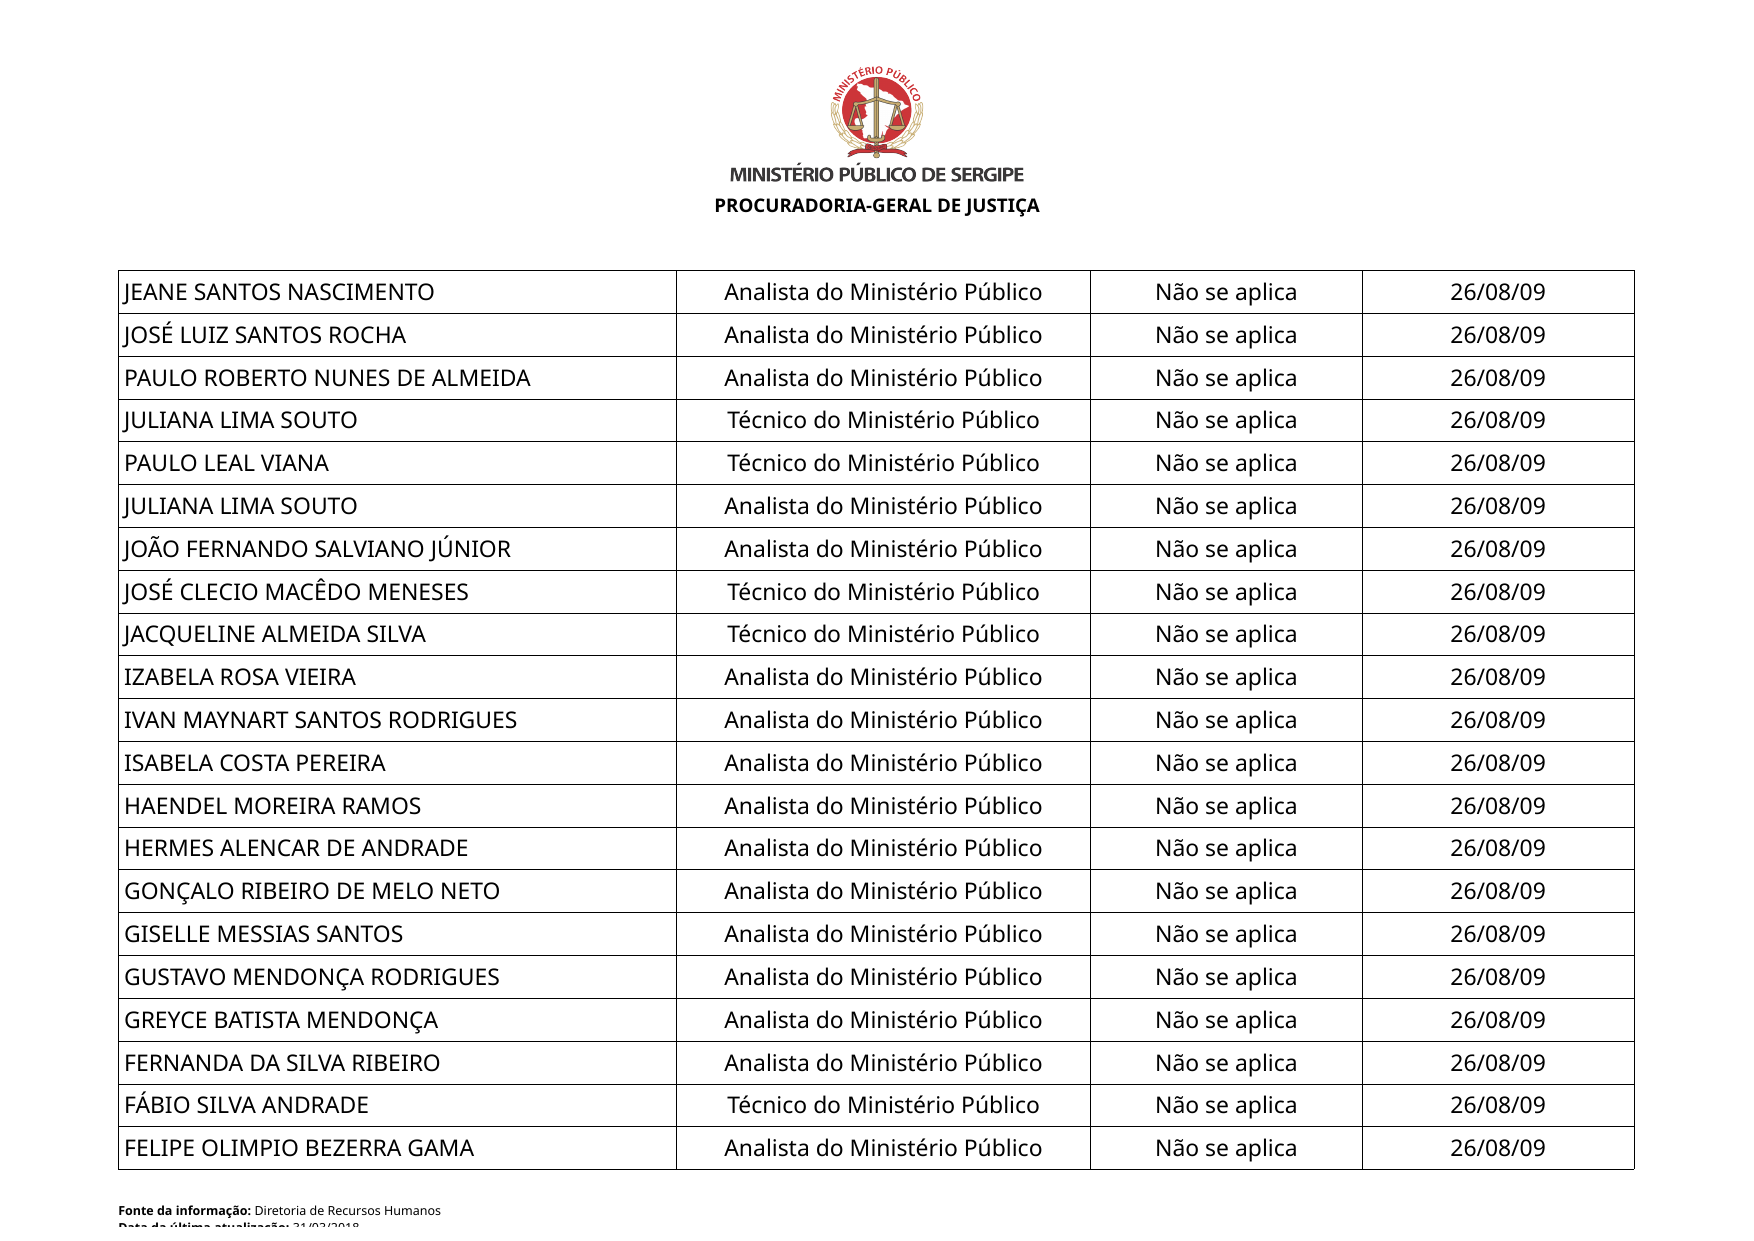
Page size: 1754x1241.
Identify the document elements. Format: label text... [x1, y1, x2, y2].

table_cell Analista do Ministério Público [677, 656, 1090, 698]
table_cell IZABELA ROSA VIEIRA [119, 656, 676, 698]
table_cell FELIPE OLIMPIO BEZERRA GAMA [119, 1127, 676, 1169]
table_cell GUSTAVO MENDONÇA RODRIGUES [119, 956, 676, 998]
table_cell Não se aplica [1091, 614, 1362, 655]
table_cell Não se aplica [1091, 442, 1362, 484]
table_cell FERNANDA DA SILVA RIBEIRO [119, 1042, 676, 1083]
table_cell GONÇALO RIBEIRO DE MELO NETO [119, 870, 676, 912]
table_cell 26/08/09 [1363, 400, 1634, 441]
table_cell 26/08/09 [1363, 656, 1634, 698]
table_cell 26/08/09 [1363, 742, 1634, 784]
table_cell PAULO ROBERTO NUNES DE ALMEIDA [119, 357, 676, 398]
table_cell FÁBIO SILVA ANDRADE [119, 1085, 676, 1126]
table_cell Não se aplica [1091, 1085, 1362, 1126]
table_cell Analista do Ministério Público [677, 528, 1090, 570]
table_cell JOSÉ CLECIO MACÊDO MENESES [119, 571, 676, 612]
table_cell 26/08/09 [1363, 271, 1634, 313]
table_cell Analista do Ministério Público [677, 956, 1090, 998]
table_cell Não se aplica [1091, 1042, 1362, 1083]
table_cell Técnico do Ministério Público [677, 442, 1090, 484]
table_cell GISELLE MESSIAS SANTOS [119, 913, 676, 955]
table_cell 26/08/09 [1363, 999, 1634, 1041]
table_cell Não se aplica [1091, 742, 1362, 784]
table_cell Técnico do Ministério Público [677, 1085, 1090, 1126]
table_cell Analista do Ministério Público [677, 485, 1090, 527]
table_cell Não se aplica [1091, 485, 1362, 527]
table_cell Analista do Ministério Público [677, 1127, 1090, 1169]
table_cell Não se aplica [1091, 828, 1362, 869]
table_cell JOÃO FERNANDO SALVIANO JÚNIOR [119, 528, 676, 570]
table_cell 26/08/09 [1363, 1042, 1634, 1083]
table_cell 26/08/09 [1363, 614, 1634, 655]
table_cell Não se aplica [1091, 528, 1362, 570]
table_cell Não se aplica [1091, 999, 1362, 1041]
table_cell Analista do Ministério Público [677, 828, 1090, 869]
table_cell Não se aplica [1091, 357, 1362, 398]
table_cell Analista do Ministério Público [677, 271, 1090, 313]
picture [730, 66, 1024, 185]
table_cell Analista do Ministério Público [677, 870, 1090, 912]
table_cell Analista do Ministério Público [677, 999, 1090, 1041]
table_cell Não se aplica [1091, 271, 1362, 313]
table_cell Analista do Ministério Público [677, 913, 1090, 955]
table_cell Não se aplica [1091, 956, 1362, 998]
table_cell 26/08/09 [1363, 442, 1634, 484]
table_cell PAULO LEAL VIANA [119, 442, 676, 484]
table_cell 26/08/09 [1363, 785, 1634, 827]
table_cell Não se aplica [1091, 571, 1362, 612]
table_cell Técnico do Ministério Público [677, 614, 1090, 655]
table_cell Técnico do Ministério Público [677, 400, 1090, 441]
table_cell HERMES ALENCAR DE ANDRADE [119, 828, 676, 869]
table_cell Não se aplica [1091, 699, 1362, 741]
table_cell GREYCE BATISTA MENDONÇA [119, 999, 676, 1041]
table_cell 26/08/09 [1363, 314, 1634, 356]
table_cell 26/08/09 [1363, 956, 1634, 998]
table_cell 26/08/09 [1363, 699, 1634, 741]
table_cell Técnico do Ministério Público [677, 571, 1090, 612]
table_cell Não se aplica [1091, 913, 1362, 955]
table_cell 26/08/09 [1363, 870, 1634, 912]
table_cell HAENDEL MOREIRA RAMOS [119, 785, 676, 827]
table_cell Não se aplica [1091, 1127, 1362, 1169]
table_cell 26/08/09 [1363, 1085, 1634, 1126]
table_cell 26/08/09 [1363, 913, 1634, 955]
table_cell Analista do Ministério Público [677, 314, 1090, 356]
table_cell IVAN MAYNART SANTOS RODRIGUES [119, 699, 676, 741]
table_cell Analista do Ministério Público [677, 1042, 1090, 1083]
table_cell 26/08/09 [1363, 528, 1634, 570]
table_cell Analista do Ministério Público [677, 742, 1090, 784]
table_cell Não se aplica [1091, 314, 1362, 356]
table_cell 26/08/09 [1363, 1127, 1634, 1169]
table_cell 26/08/09 [1363, 571, 1634, 612]
table_cell JACQUELINE ALMEIDA SILVA [119, 614, 676, 655]
table_cell Não se aplica [1091, 870, 1362, 912]
table_cell Analista do Ministério Público [677, 699, 1090, 741]
table_cell 26/08/09 [1363, 828, 1634, 869]
table_cell JOSÉ LUIZ SANTOS ROCHA [119, 314, 676, 356]
table_cell 26/08/09 [1363, 357, 1634, 398]
table_cell Analista do Ministério Público [677, 785, 1090, 827]
table_cell Não se aplica [1091, 785, 1362, 827]
table_cell ISABELA COSTA PEREIRA [119, 742, 676, 784]
table_cell JEANE SANTOS NASCIMENTO [119, 271, 676, 313]
table_cell Não se aplica [1091, 656, 1362, 698]
table_cell Não se aplica [1091, 400, 1362, 441]
table_cell Analista do Ministério Público [677, 357, 1090, 398]
table_cell JULIANA LIMA SOUTO [119, 485, 676, 527]
table_cell JULIANA LIMA SOUTO [119, 400, 676, 441]
table_cell 26/08/09 [1363, 485, 1634, 527]
